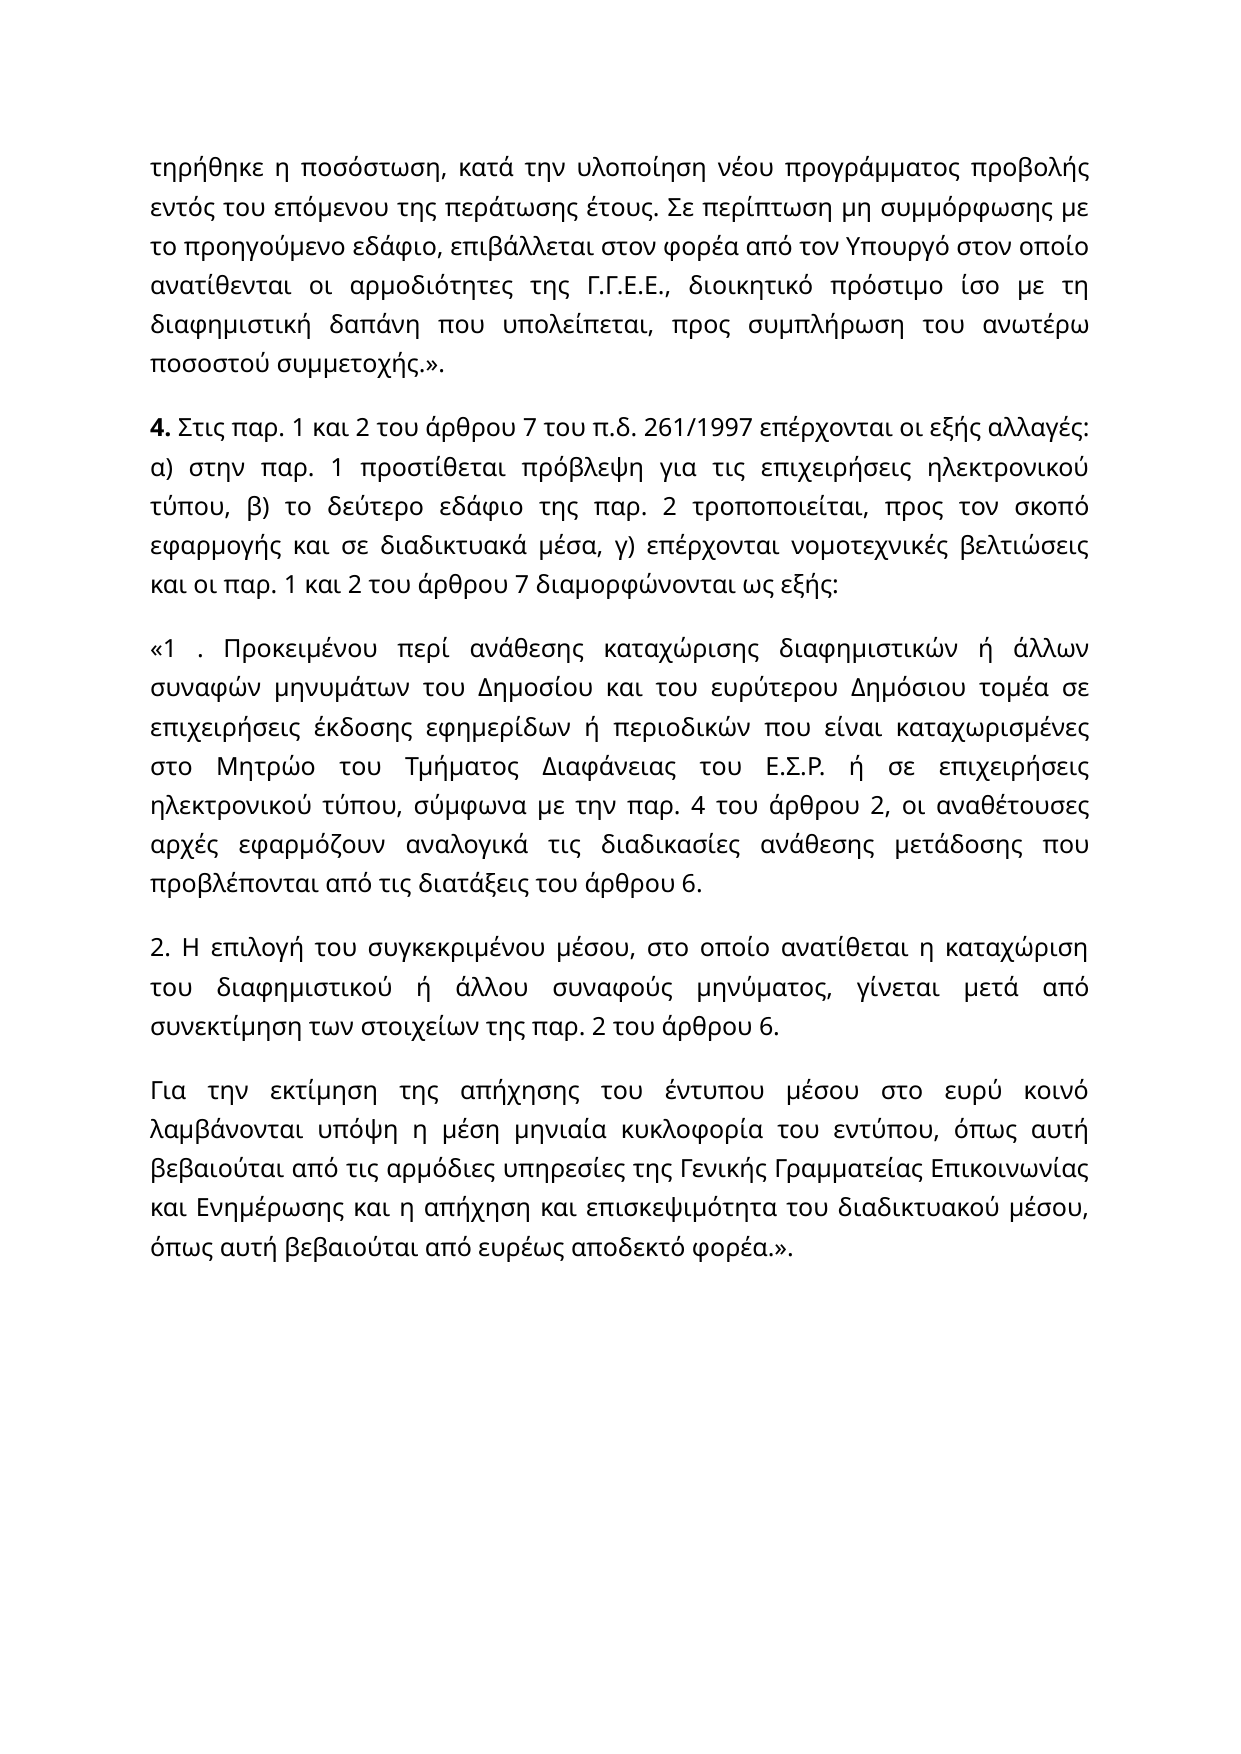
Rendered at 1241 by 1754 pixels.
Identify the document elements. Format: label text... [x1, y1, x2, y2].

text «1 . Προκειμένου περί ανάθεσης καταχώρισης διαφημιστικών ή άλλων συναφών μηνυμάτων του Δημοσίου και του ευρύτερου Δημόσιου τομέα σε επιχειρήσεις έκδοσης εφημερίδων ή περιοδικών που είναι καταχωρισμένες στο Μητρώο του Τμήματος Διαφάνειας του Ε.Σ.Ρ. ή σε επιχειρήσεις ηλεκτρονικού τύπου, σύμφωνα με την παρ. 4 του άρθρου 2, οι αναθέτουσες αρχές εφαρμόζουν αναλογικά τις διαδικασίες ανάθεσης μετάδοσης που προβλέπονται από τις διατάξεις του άρθρου 6. [150, 631, 1090, 900]
text Για την εκτίμηση της απήχησης του έντυπου μέσου στο ευρύ κοινό λαμβάνονται υπόψη η μέση μηνιαία κυκλοφορία του εντύπου, όπως αυτή βεβαιούται από τις αρμόδιες υπηρεσίες της Γενικής Γραμματείας Επικοινωνίας και Ενημέρωσης και η απήχηση και επισκεψιμότητα του διαδικτυακού μέσου, όπως αυτή βεβαιούται από ευρέως αποδεκτό φορέα.». [150, 1072, 1090, 1263]
text 4. Στις παρ. 1 και 2 του άρθρου 7 του π.δ. 261/1997 επέρχονται οι εξής αλλαγές: α) στην παρ. 1 προστίθεται πρόβλεψη για τις επιχειρήσεις ηλεκτρονικού τύπου, β) το δεύτερο εδάφιο της παρ. 2 τροποποιείται, προς τον σκοπό εφαρμογής και σε διαδικτυακά μέσα, γ) επέρχονται νομοτεχνικές βελτιώσεις και οι παρ. 1 και 2 του άρθρου 7 διαμορφώνονται ως εξής: [150, 410, 1090, 601]
text τηρήθηκε η ποσόστωση, κατά την υλοποίηση νέου προγράμματος προβολής εντός του επόμενου της περάτωσης έτους. Σε περίπτωση μη συμμόρφωσης με το προηγούμενο εδάφιο, επιβάλλεται στον φορέα από τον Υπουργό στον οποίο ανατίθενται οι αρμοδιότητες της Γ.Γ.Ε.Ε., διοικητικό πρόστιμο ίσο με τη διαφημιστική δαπάνη που υπολείπεται, προς συμπλήρωση του ανωτέρω ποσοστού συμμετοχής.». [150, 150, 1090, 380]
text 2. Η επιλογή του συγκεκριμένου μέσου, στο οποίο ανατίθεται η καταχώριση του διαφημιστικού ή άλλου συναφούς μηνύματος, γίνεται μετά από συνεκτίμηση των στοιχείων της παρ. 2 του άρθρου 6. [150, 930, 1090, 1042]
